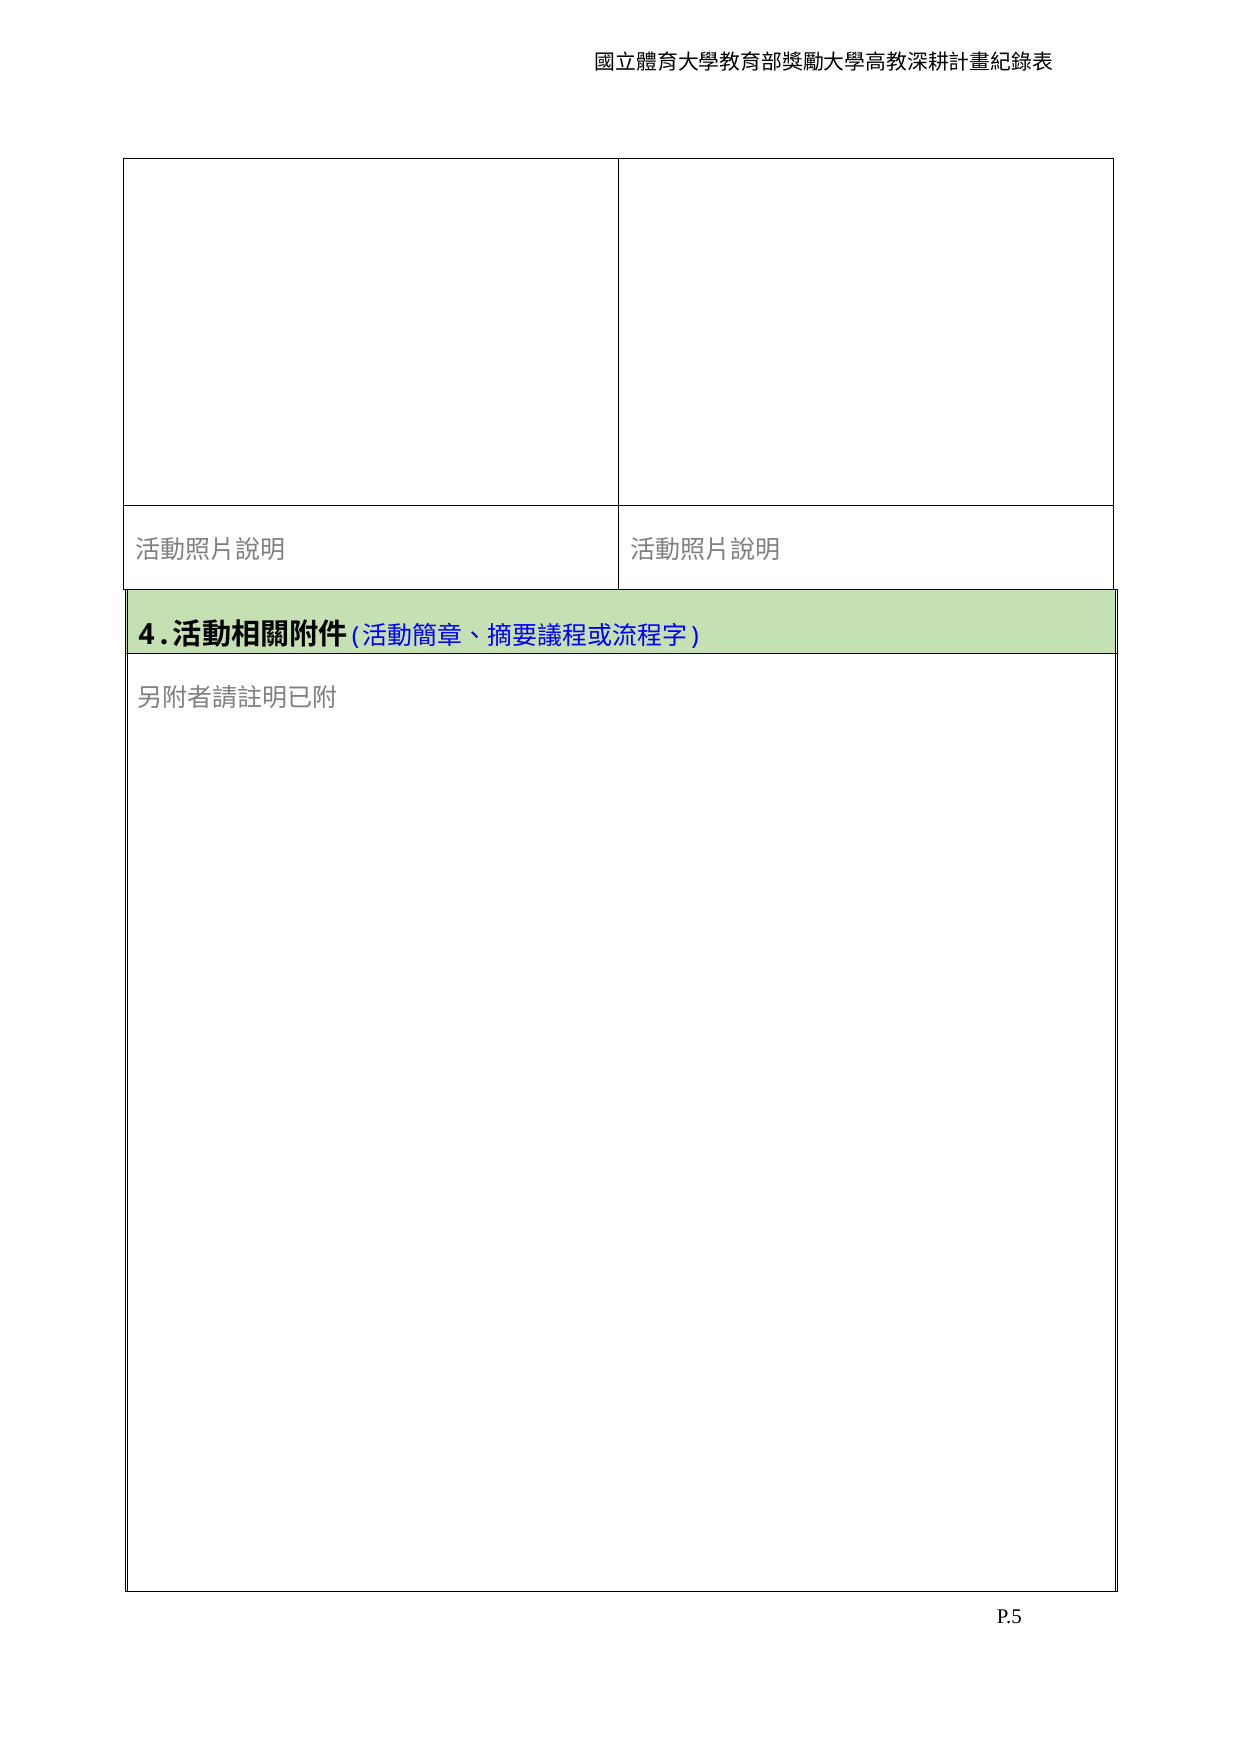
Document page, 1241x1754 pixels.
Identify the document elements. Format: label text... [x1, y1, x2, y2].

table_cell 活動照片說明 [124, 506, 618, 589]
table_cell 4.活動相關附件(活動簡章、摘要議程或流程字) [128, 590, 1115, 653]
table_cell [124, 159, 618, 504]
table_cell [619, 159, 1113, 504]
table_cell 活動照片說明 [619, 506, 1113, 589]
table_cell 另附者請註明已附 [128, 654, 1115, 1591]
